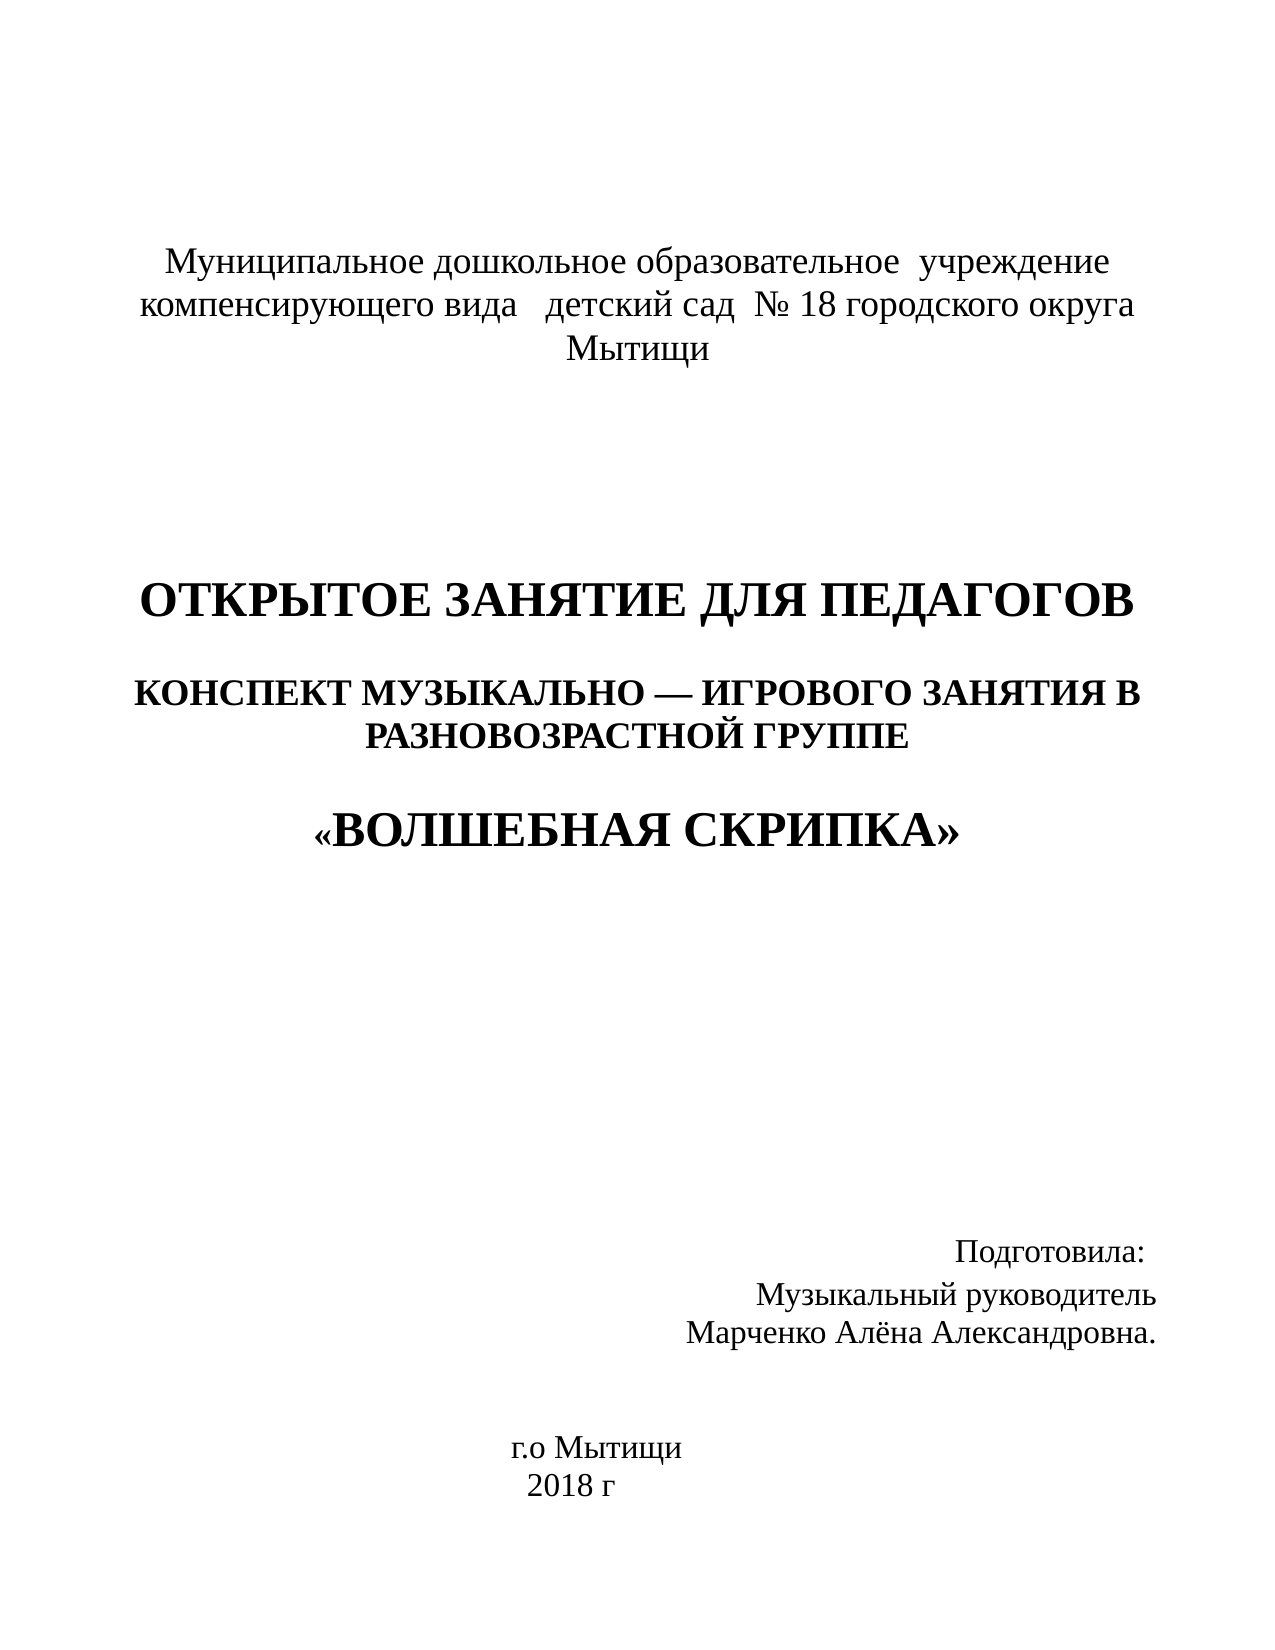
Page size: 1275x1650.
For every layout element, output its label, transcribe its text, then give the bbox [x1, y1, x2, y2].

text 2018 г [118, 1465, 1157, 1504]
text г.о Мытищи [118, 1427, 1157, 1465]
text Муниципальное дошкольное образовательное учреждение компенсирующего вида детский сад № 18 городского округа Мытищи [118, 239, 1157, 368]
text «ВОЛШЕБНАЯ СКРИПКА» [118, 799, 1157, 857]
text КОНСПЕКТ МУЗЫКАЛЬНО — ИГРОВОГО ЗАНЯТИЯ В РАЗНОВОЗРАСТНОЙ ГРУППЕ [118, 670, 1157, 756]
text Музыкальный руководитель [118, 1274, 1157, 1312]
text Подготовила: [118, 1216, 1157, 1274]
text ОТКРЫТОЕ ЗАНЯТИЕ ДЛЯ ПЕДАГОГОВ [118, 569, 1157, 627]
text Марченко Алёна Александровна. [118, 1312, 1157, 1350]
